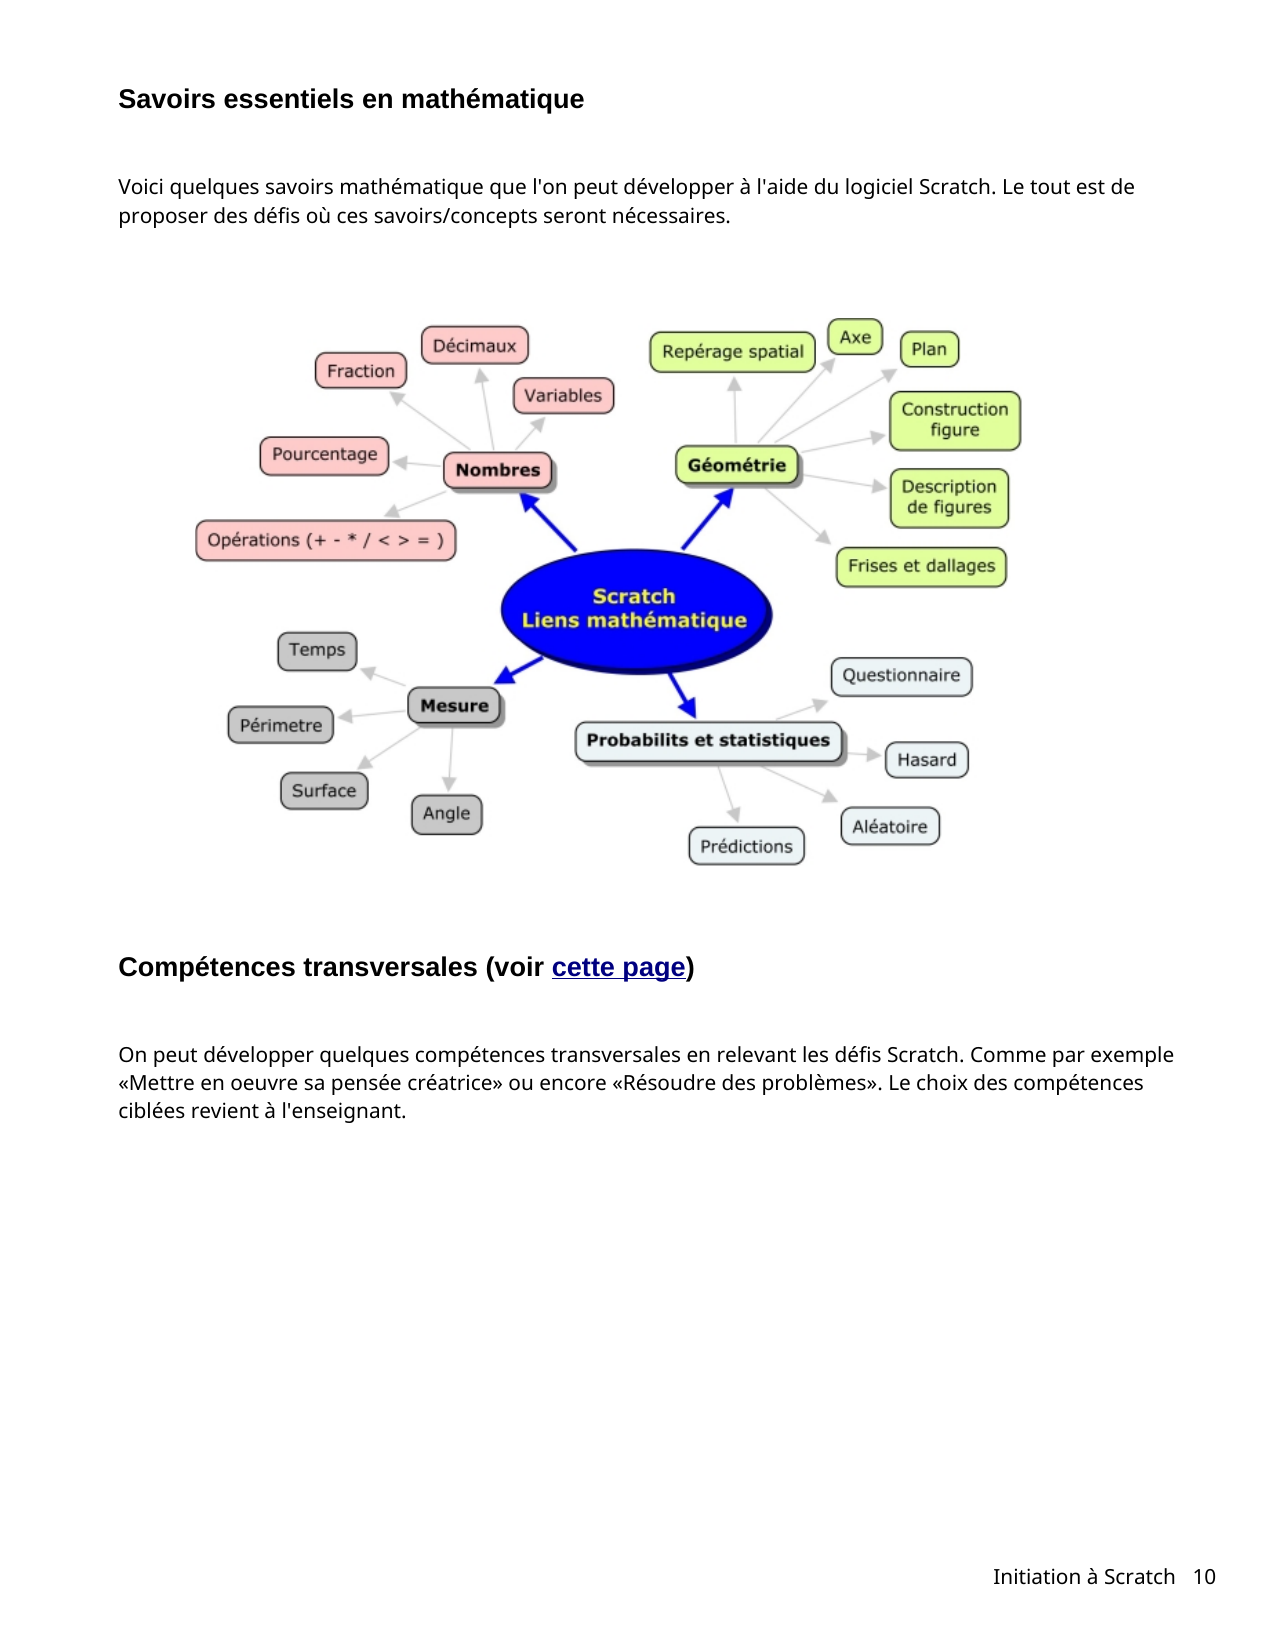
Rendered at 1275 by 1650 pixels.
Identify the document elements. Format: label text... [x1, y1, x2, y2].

subtitle Compétences transversales (voir cette page) [118, 951, 1216, 982]
subtitle Savoirs essentiels en mathématique [118, 84, 1216, 114]
text On peut développer quelques compétences transversales en relevant les défis Scratch. Comme par exemple «Mettre en oeuvre sa pensée créatrice» ou encore «Résoudre des problèmes». Le choix des compétences ciblées revient à l'enseignant. [118, 1040, 1216, 1125]
picture [195, 318, 1023, 867]
text Voici quelques savoirs mathématique que l'on peut développer à l'aide du logiciel Scratch. Le tout est de proposer des défis où ces savoirs/concepts seront nécessaires. [118, 144, 1216, 229]
